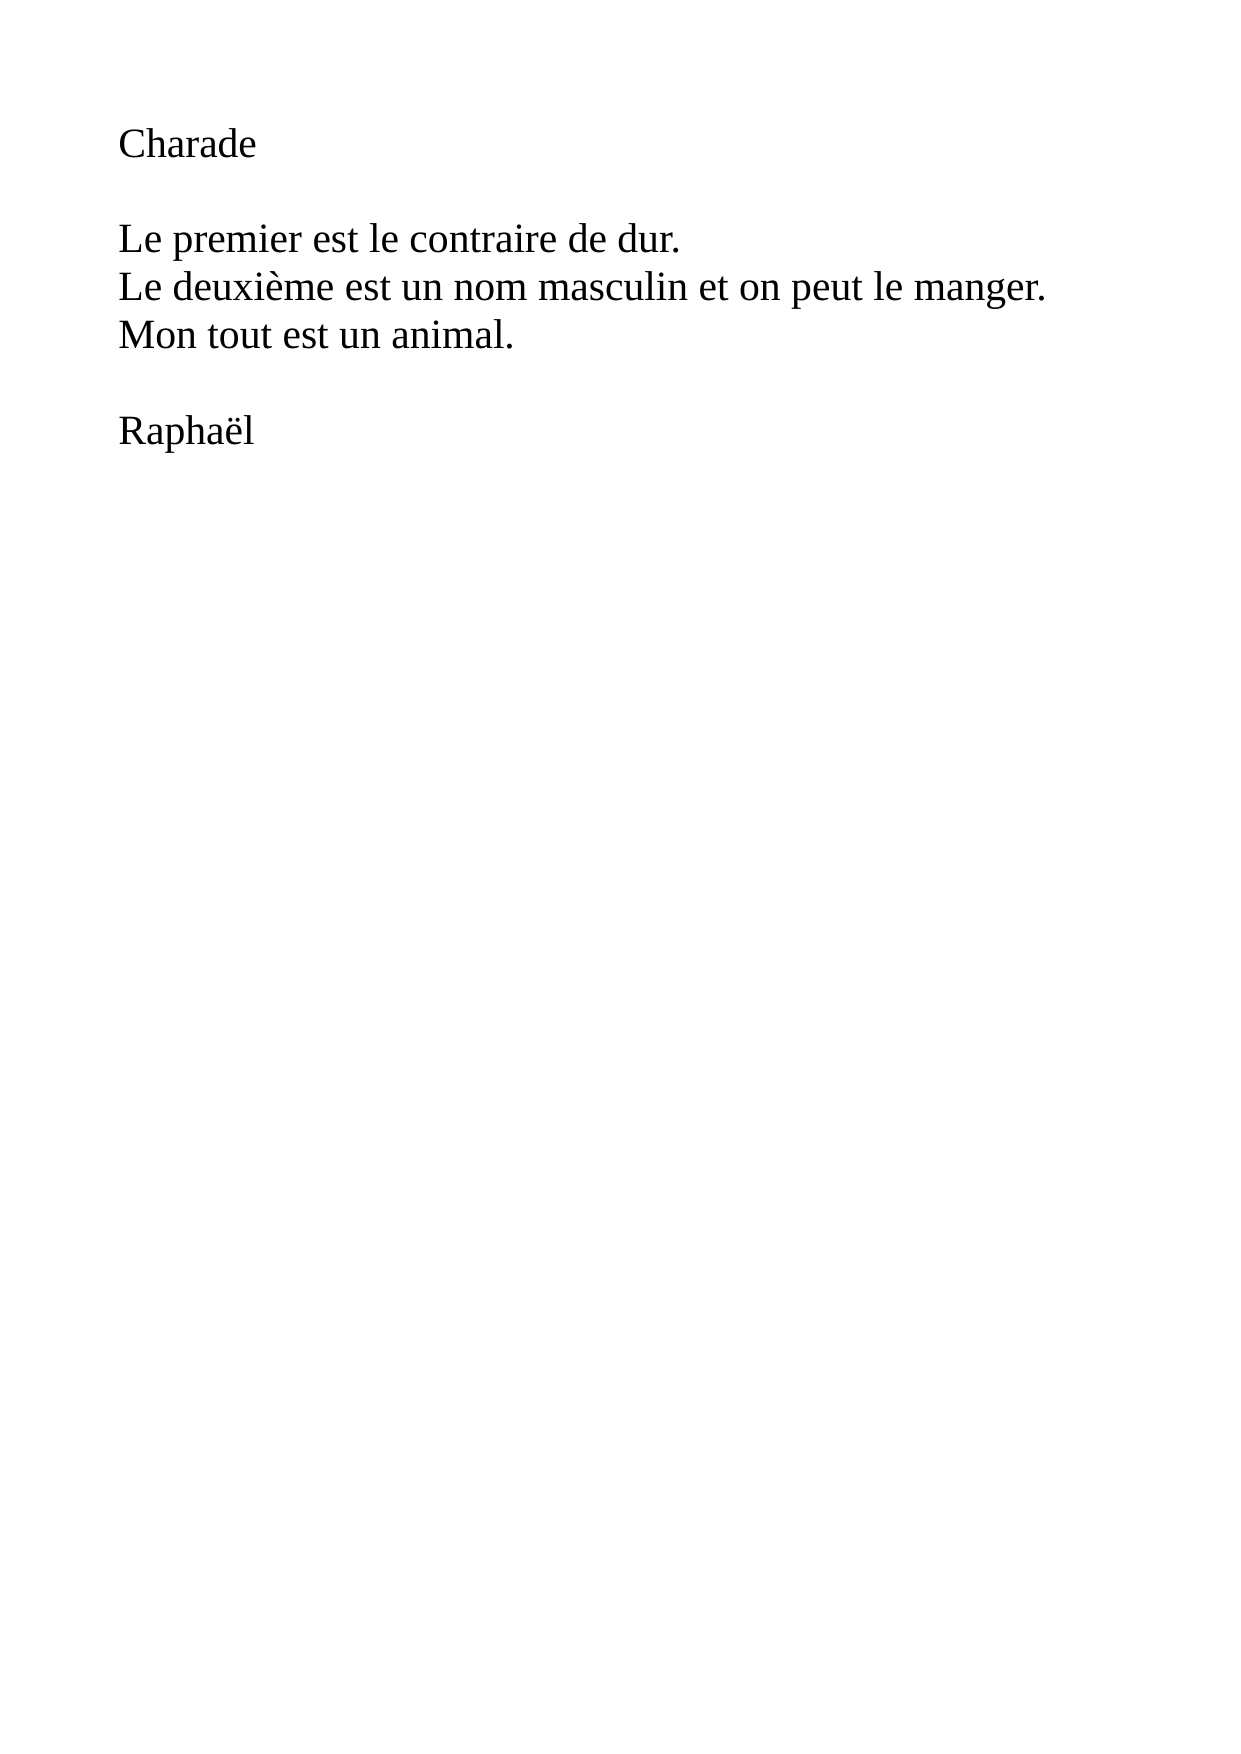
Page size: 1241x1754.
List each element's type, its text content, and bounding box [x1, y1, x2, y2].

text Le premier est le contraire de dur. [118, 214, 1122, 262]
text Raphaël [118, 406, 1122, 453]
text Le deuxième est un nom masculin et on peut le manger. [118, 262, 1122, 310]
text Charade [118, 118, 1122, 166]
text Mon tout est un animal. [118, 310, 1122, 358]
